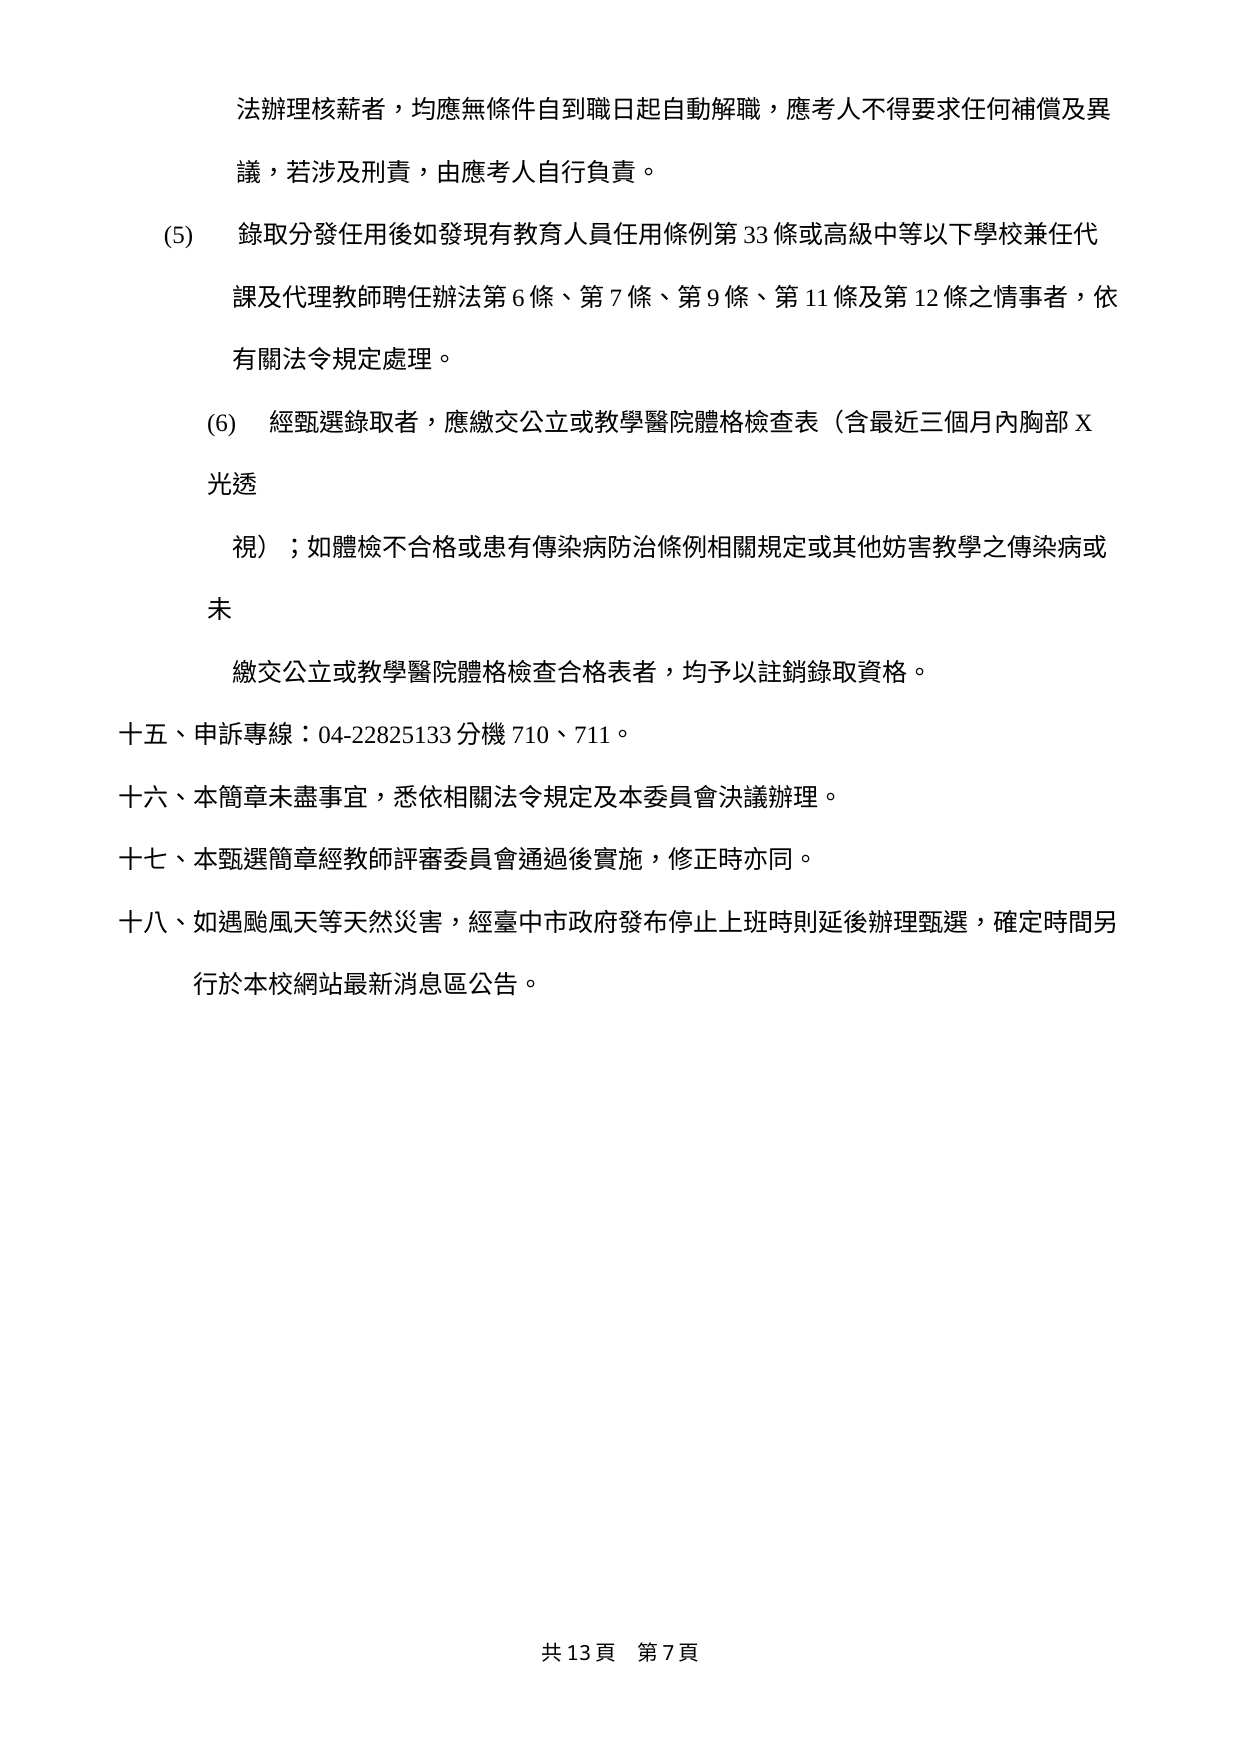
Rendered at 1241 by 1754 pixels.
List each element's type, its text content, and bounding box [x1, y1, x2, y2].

list 法辦理核薪者，均應無條件自到職日起自動解職，應考人不得要求任何補償及異議，若涉及刑責，由應考人自行負責。 [149, 66, 1122, 191]
text 十五、申訴專線：04-22825133分機710、711。 [118, 691, 1122, 754]
list 錄取分發任用後如發現有教育人員任用條例第33條或高級中等以下學校兼任代課及代理教師聘任辦法第6條、第7條、第9條、第11條及第12條之情事者，依有關法令規定處理。 [164, 191, 1122, 379]
text 繳交公立或教學醫院體格檢查合格表者，均予以註銷錄取資格。 [207, 629, 1122, 691]
list 經甄選錄取者，應繳交公立或教學醫院體格檢查表（含最近三個月內胸部X光透 [207, 379, 1122, 504]
text 十六、本簡章未盡事宜，悉依相關法令規定及本委員會決議辦理。 [118, 754, 1122, 816]
text 十八、如遇颱風天等天然災害，經臺中市政府發布停止上班時則延後辦理甄選，確定時間另行於本校網站最新消息區公告。 [118, 879, 1122, 1004]
text 視）；如體檢不合格或患有傳染病防治條例相關規定或其他妨害教學之傳染病或未 [207, 504, 1122, 629]
text 十七、本甄選簡章經教師評審委員會通過後實施，修正時亦同。 [118, 816, 1122, 879]
